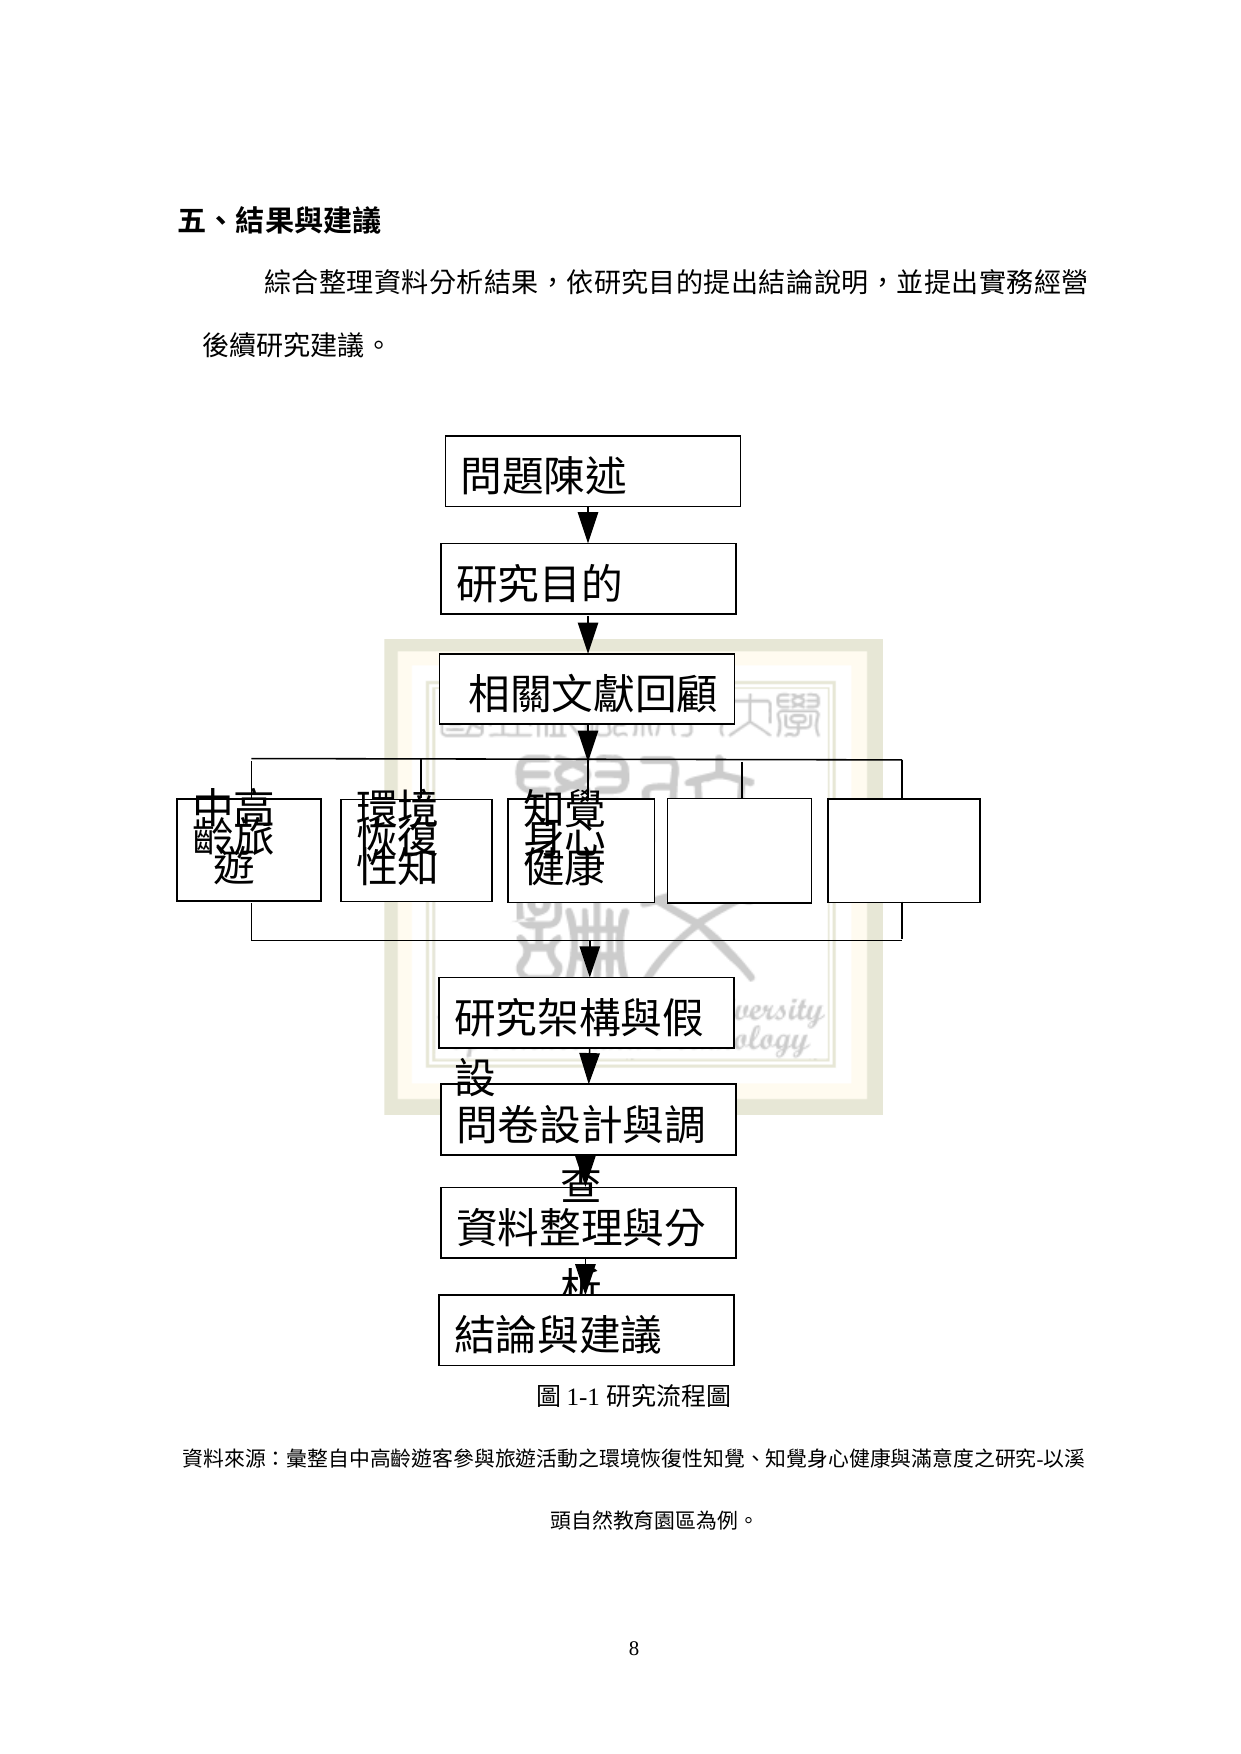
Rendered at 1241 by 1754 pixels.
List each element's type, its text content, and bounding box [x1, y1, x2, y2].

text 資料來源：彙整自中高齡遊客參與旅遊活動之環境恢復性知覺、知覺身心健康與滿意度之研究-以溪頭自然教育園區為例。 [177, 1416, 1090, 1541]
text 綜合整理資料分析結果，依研究目的提出結論說明，並提出實務經營後續研究建議。 [202, 239, 1090, 364]
text 五、結果與建議 [177, 177, 1090, 239]
text 圖1-1 研究流程圖 [177, 1353, 1090, 1416]
